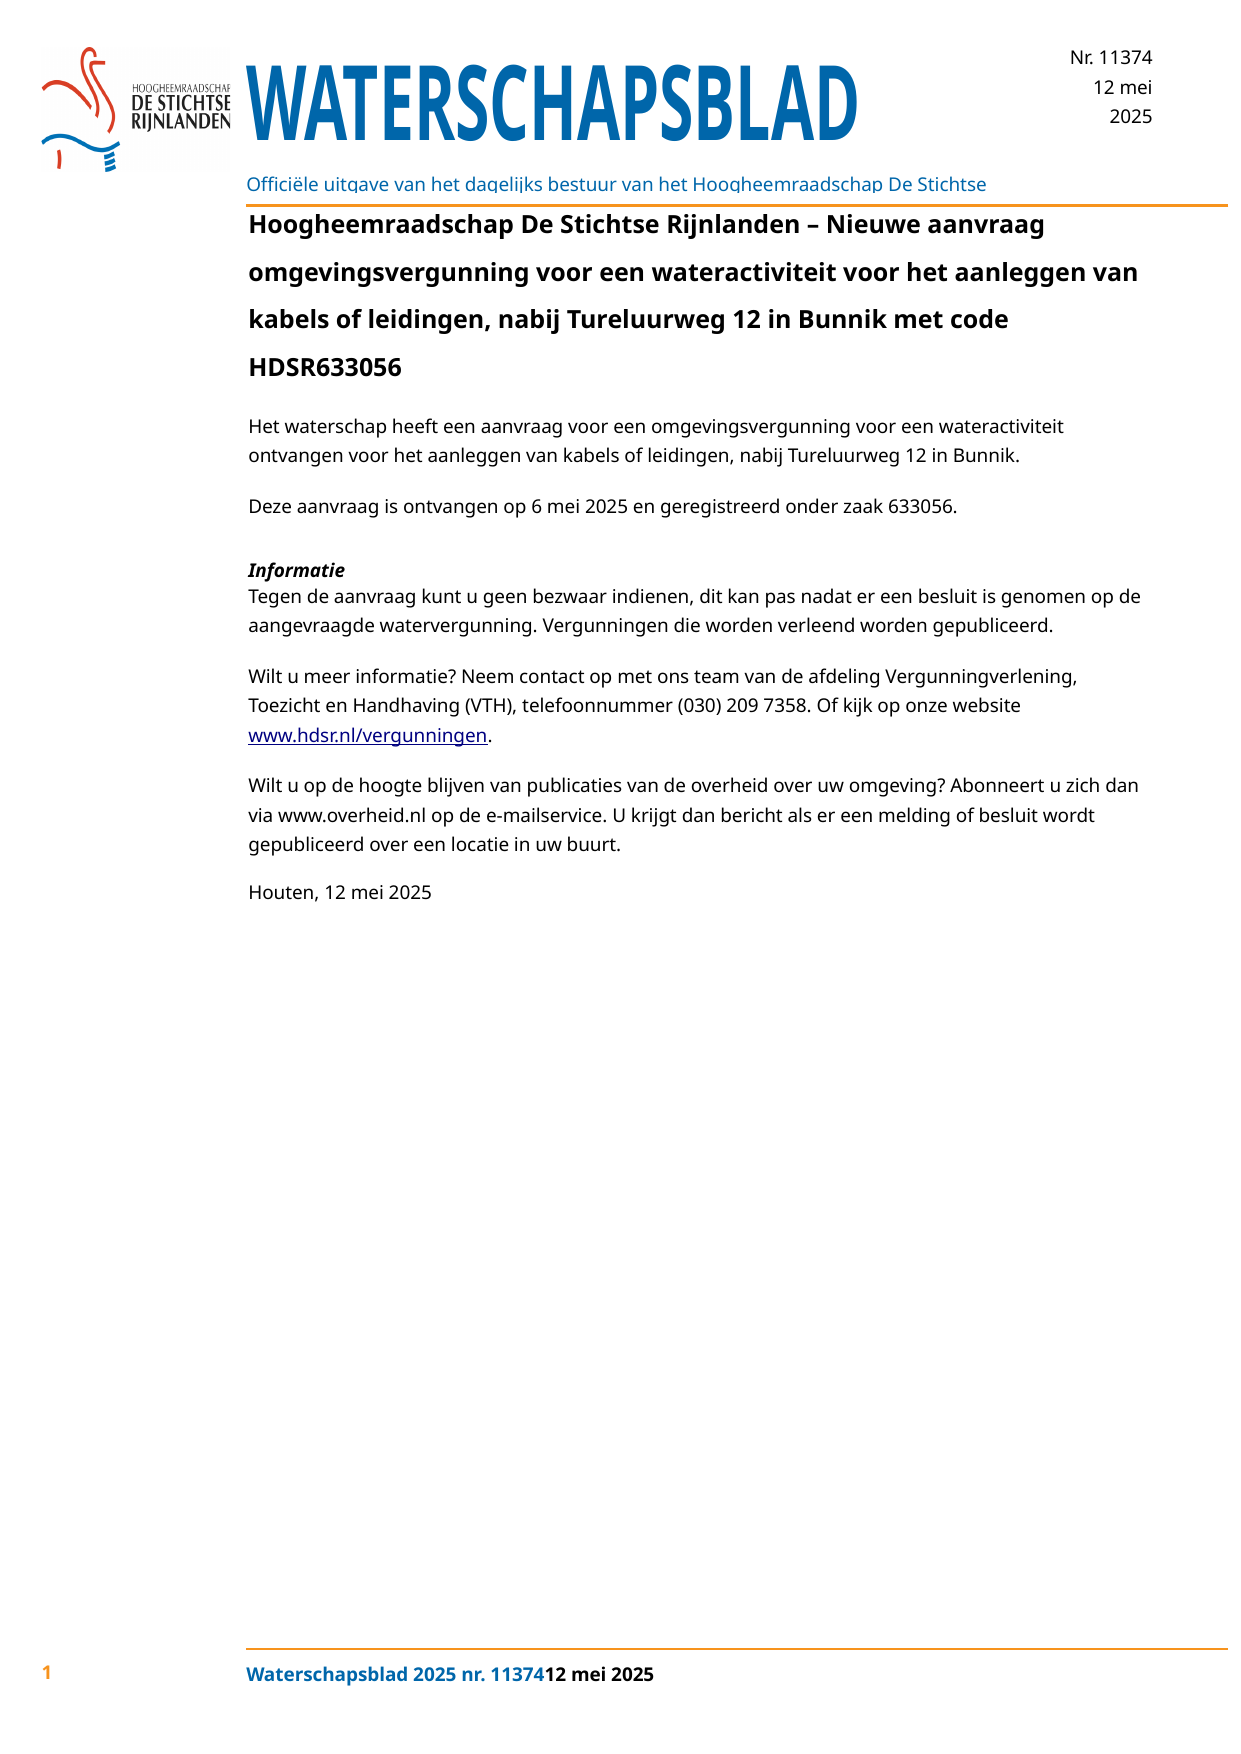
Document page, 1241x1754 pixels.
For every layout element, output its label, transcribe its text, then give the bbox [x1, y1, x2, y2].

text Deze aanvraag is ontvangen op 6 mei 2025 en geregistreerd onder zaak 633056. [248, 493, 1152, 519]
text Hoogheemraadschap De Stichtse Rijnlanden – Nieuwe aanvraag omgevingsvergunning voor een wateractiviteit voor het aanleggen van kabels of leidingen, nabij Tureluurweg 12 in Bunnik met code HDSR633056 [248, 207, 1152, 384]
text Tegen de aanvraag kunt u geen bezwaar indienen, dit kan pas nadat er een besluit is genomen op de aangevraagde watervergunning. Vergunningen die worden verleend worden gepubliceerd. [248, 583, 1152, 638]
text Wilt u op de hoogte blijven van publicaties van de overheid over uw omgeving? Abonneert u zich dan via www.overheid.nl op de e-mailservice. U krijgt dan bericht als er een melding of besluit wordt gepubliceerd over een locatie in uw buurt. [248, 772, 1152, 857]
text Wilt u meer informatie? Neem contact op met ons team van de afdeling Vergunningverlening, Toezicht en Handhaving (VTH), telefoonnummer (030) 209 7358. Of kijk op onze website www.hdsr.nl/vergunningen. [248, 663, 1152, 748]
picture [41, 47, 231, 172]
text Het waterschap heeft een aanvraag voor een omgevingsvergunning voor een wateractiviteit ontvangen voor het aanleggen van kabels of leidingen, nabij Tureluurweg 12 in Bunnik. [248, 413, 1152, 468]
text Informatie [248, 557, 1152, 583]
text Houten, 12 mei 2025 [248, 879, 1152, 905]
